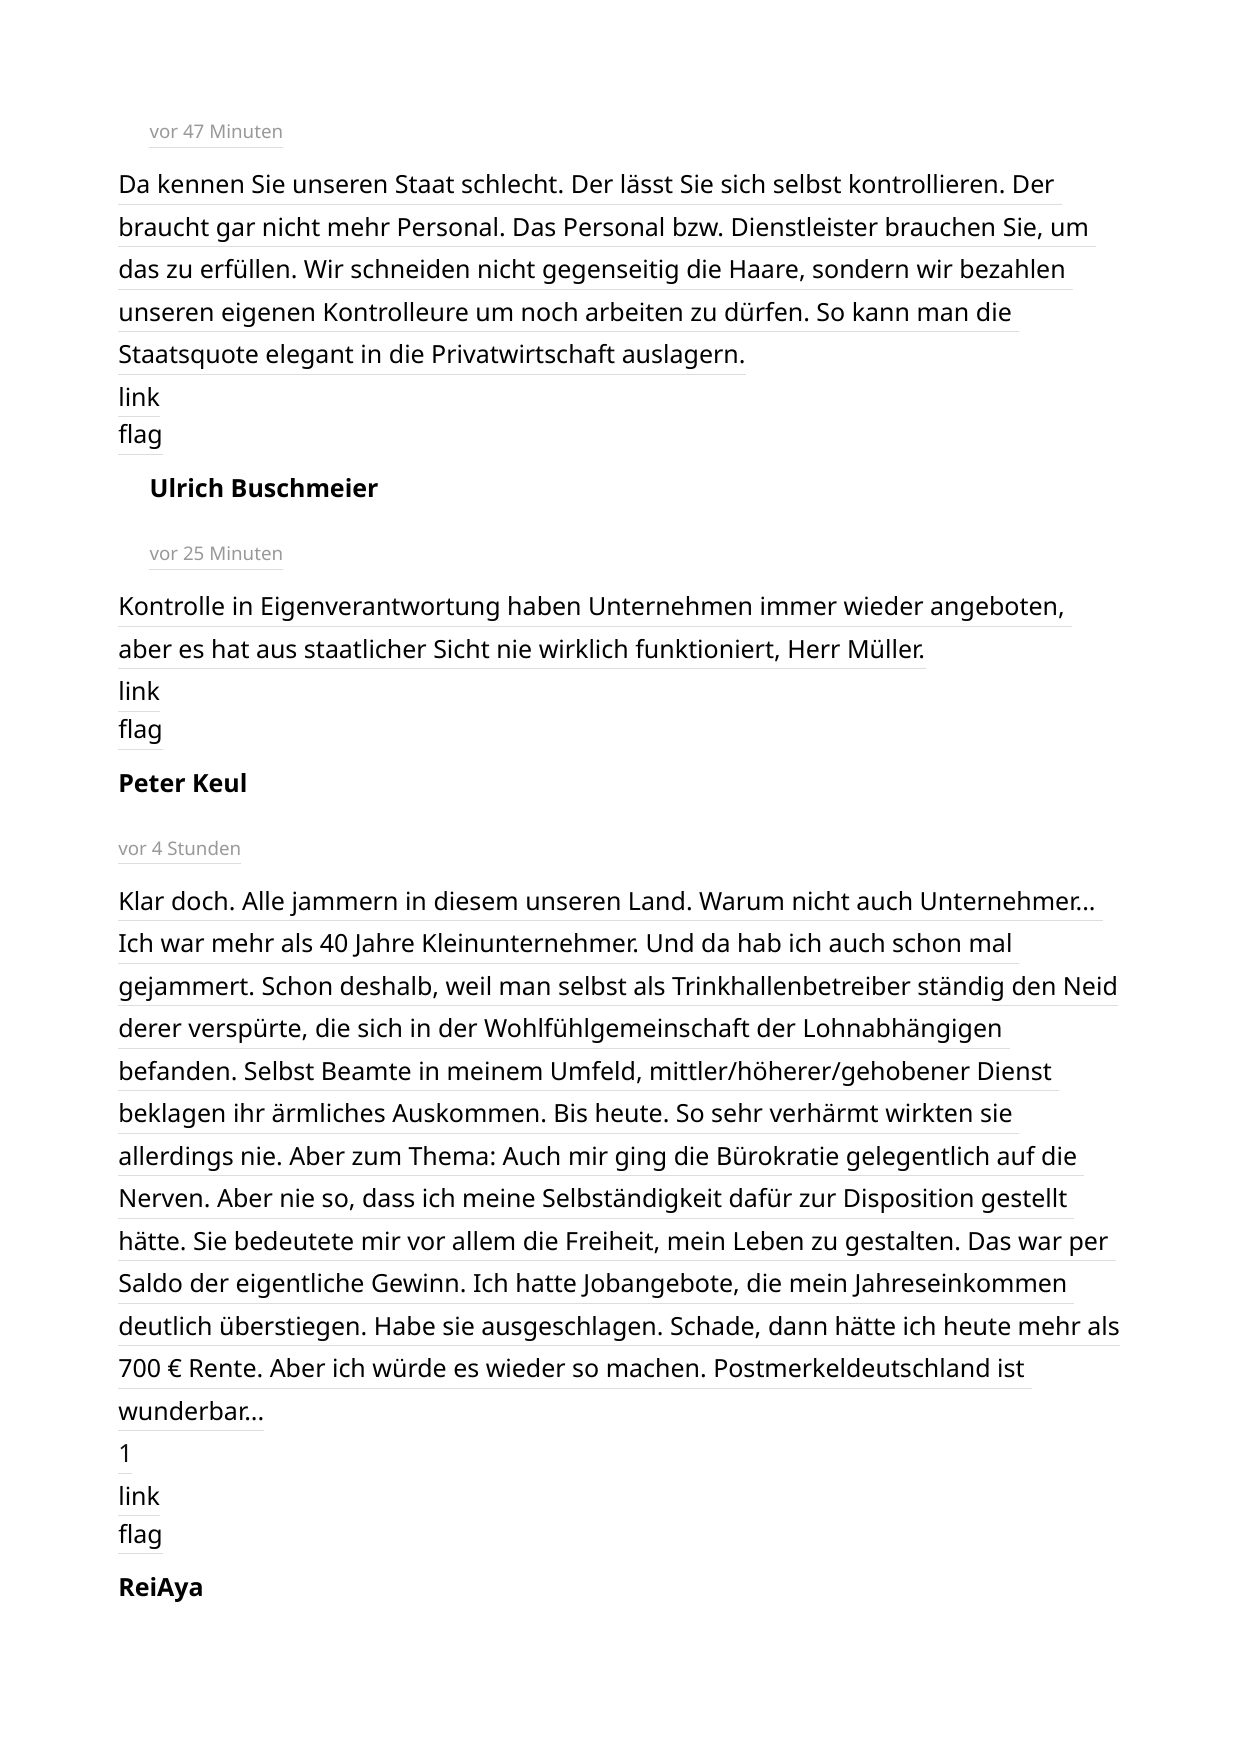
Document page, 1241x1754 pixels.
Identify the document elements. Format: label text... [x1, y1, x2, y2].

text Klar doch. Alle jammern in diesem unseren Land. Warum nicht auch Unternehmer... Ich war mehr als 40 Jahre Kleinunternehmer. Und da hab ich auch schon mal gejammert. Schon deshalb, weil man selbst als Trinkhallenbetreiber ständig den Neid derer verspürte, die sich in der Wohlfühlgemeinschaft der Lohnabhängigen befanden. Selbst Beamte in meinem Umfeld, mittler/höherer/gehobener Dienst beklagen ihr ärmliches Auskommen. Bis heute. So sehr verhärmt wirkten sie allerdings nie. Aber zum Thema: Auch mir ging die Bürokratie gelegentlich auf die Nerven. Aber nie so, dass ich meine Selbständigkeit dafür zur Disposition gestellt hätte. Sie bedeutete mir vor allem die Freiheit, mein Leben zu gestalten. Das war per Saldo der eigentliche Gewinn. Ich hatte Jobangebote, die mein Jahreseinkommen deutlich überstiegen. Habe sie ausgeschlagen. Schade, dann hätte ich heute mehr als 700 € Rente. Aber ich würde es wieder so machen. Postmerkeldeutschland ist wunderbar... [118, 883, 1122, 1431]
text link [118, 674, 1122, 712]
text flag [118, 1516, 1122, 1554]
text ReiAya [118, 1570, 1122, 1604]
text Peter Keul [118, 765, 1122, 799]
text flag [118, 417, 1122, 455]
text vor 25 Minuten [149, 540, 1117, 570]
text Kontrolle in Eigenverantwortung haben Unternehmen immer wieder angeboten, aber es hat aus staatlicher Sicht nie wirklich funktioniert, Herr Müller. [118, 589, 1122, 669]
text 1 [118, 1436, 1122, 1474]
text link [118, 1478, 1122, 1516]
text link [118, 379, 1122, 417]
text Da kennen Sie unseren Staat schlecht. Der lässt Sie sich selbst kontrollieren. Der braucht gar nicht mehr Personal. Das Personal bzw. Dienstleister brauchen Sie, um das zu erfüllen. Wir schneiden nicht gegenseitig die Haare, sondern wir bezahlen unseren eigenen Kontrolleure um noch arbeiten zu dürfen. So kann man die Staatsquote elegant in die Privatwirtschaft auslagern. [118, 167, 1122, 375]
text flag [118, 712, 1122, 750]
text Ulrich Buschmeier [149, 471, 1122, 505]
text vor 4 Stunden [118, 835, 1117, 864]
text vor 47 Minuten [149, 118, 1117, 148]
